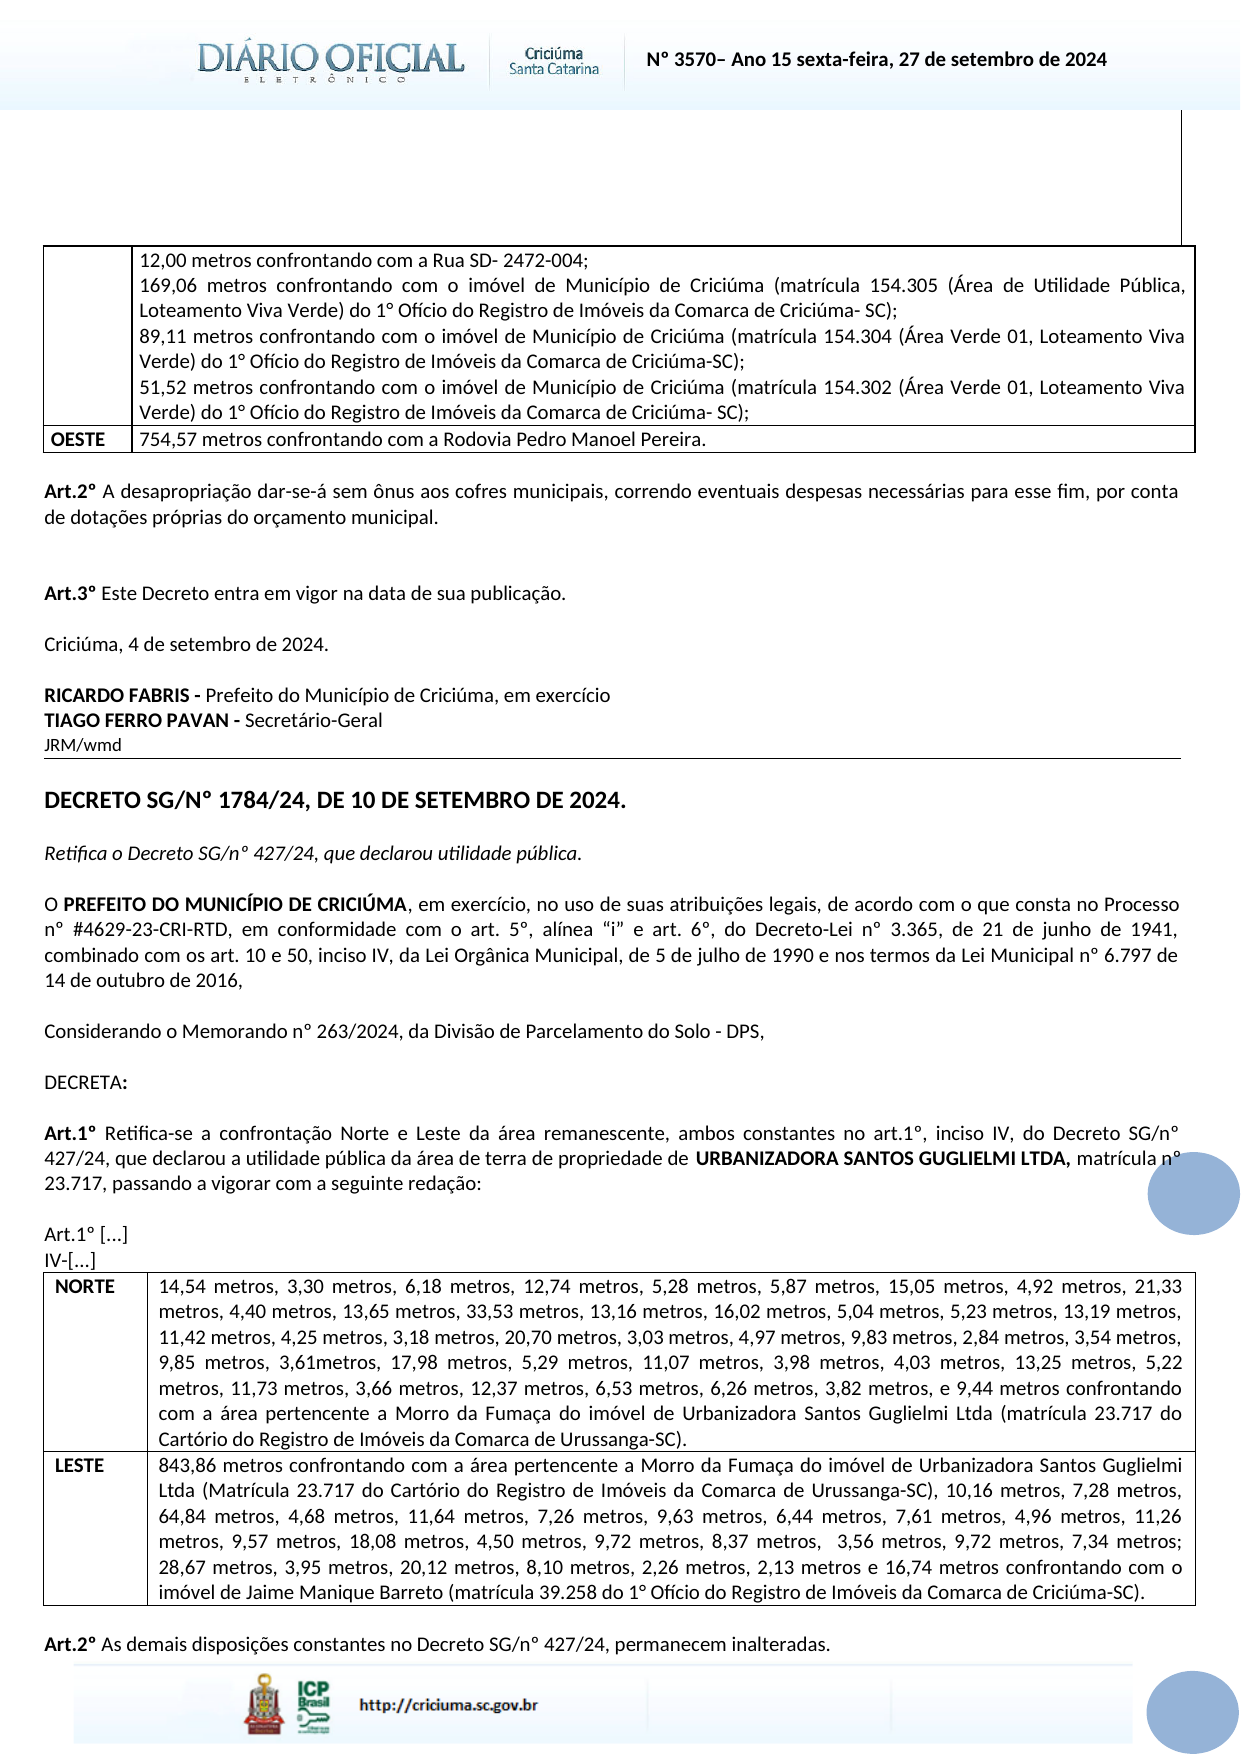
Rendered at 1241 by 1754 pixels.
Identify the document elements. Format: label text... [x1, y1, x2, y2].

text Art.2º As demais disposições constantes no Decreto SG/nº 427/24, permanecem inalteradas. [44, 1631, 1181, 1657]
text Art.2º A desapropriação dar-se-á sem ônus aos cofres municipais, correndo eventuais despesas necessárias para esse fim, por conta de dotações próprias do orçamento municipal. [44, 479, 1181, 529]
text JRM/wmd [44, 733, 1181, 758]
table_cell OESTE [44, 426, 131, 452]
text TIAGO FERRO PAVAN - Secretário-Geral [44, 707, 1181, 733]
table_cell 754,57 metros confrontando com a Rodovia Pedro Manoel Pereira. [133, 426, 1194, 452]
text RICARDO FABRIS - Prefeito do Município de Criciúma, em exercício [44, 682, 1181, 707]
text O PREFEITO DO MUNICÍPIO DE CRICIÚMA, em exercício, no uso de suas atribuições legais, de acordo com o que consta no Processo nº #4629-23-CRI-RTD, em conformidade com o art. 5º, alínea “i” e art. 6º, do Decreto-Lei nº 3.365, de 21 de junho de 1941, combinado com os art. 10 e 50, inciso IV, da Lei Orgânica Municipal, de 5 de julho de 1990 e nos termos da Lei Municipal nº 6.797 de 14 de outubro de 2016, [44, 891, 1181, 993]
table_cell [44, 247, 131, 425]
text Art.3º Este Decreto entra em vigor na data de sua publicação. [44, 580, 1181, 606]
text IV-[...] [44, 1247, 1181, 1272]
text DECRETA: [44, 1069, 1181, 1094]
text DECRETO SG/Nº 1784/24, DE 10 DE SETEMBRO DE 2024. [44, 784, 1181, 815]
table_header 14,54 metros, 3,30 metros, 6,18 metros, 12,74 metros, 5,28 metros, 5,87 metros, 15,05 metros, 4,92 metros, 21,33 metros, 4,40 metros, 13,65 metros, 33,53 metros, 13,16 metros, 16,02 metros, 5,04 metros, 5,23 metros, 13,19 metros, 11,42 metros, 4,25 metros, 3,18 metros, 20,70 metros, 3,03 metros, 4,97 metros, 9,83 metros, 2,84 metros, 3,54 metros, 9,85 metros, 3,61metros, 17,98 metros, 5,29 metros, 11,07 metros, 3,98 metros, 4,03 metros, 13,25 metros, 5,22 metros, 11,73 metros, 3,66 metros, 12,37 metros, 6,53 metros, 6,26 metros, 3,82 metros, e 9,44 metros confrontando com a área pertencente a Morro da Fumaça do imóvel de Urbanizadora Santos Guglielmi Ltda (matrícula 23.717 do Cartório do Registro de Imóveis da Comarca de Urussanga-SC). [148, 1273, 1195, 1451]
text Criciúma, 4 de setembro de 2024. [44, 631, 1181, 657]
table_header NORTE [44, 1273, 147, 1451]
table_cell LESTE [44, 1452, 147, 1605]
table_cell 12,00 metros confrontando com a Rua SD- 2472-004; 169,06 metros confrontando com o imóvel de Município de Criciúma (matrícula 154.305 (Área de Utilidade Pública, Loteamento Viva Verde) do 1° Ofício do Registro de Imóveis da Comarca de Criciúma- SC); 89,11 metros confrontando com o imóvel de Município de Criciúma (matrícula 154.304 (Área Verde 01, Loteamento Viva Verde) do 1° Ofício do Registro de Imóveis da Comarca de Criciúma-SC); 51,52 metros confrontando com o imóvel de Município de Criciúma (matrícula 154.302 (Área Verde 01, Loteamento Viva Verde) do 1° Ofício do Registro de Imóveis da Comarca de Criciúma- SC); [133, 247, 1194, 425]
text Art.1º Retifica-se a confrontação Norte e Leste da área remanescente, ambos constantes no art.1º, inciso IV, do Decreto SG/nº 427/24, que declarou a utilidade pública da área de terra de propriedade de URBANIZADORA SANTOS GUGLIELMI LTDA, matrícula nº 23.717, passando a vigorar com a seguinte redação: [44, 1120, 1181, 1196]
table_cell 843,86 metros confrontando com a área pertencente a Morro da Fumaça do imóvel de Urbanizadora Santos Guglielmi Ltda (Matrícula 23.717 do Cartório do Registro de Imóveis da Comarca de Urussanga-SC), 10,16 metros, 7,28 metros, 64,84 metros, 4,68 metros, 11,64 metros, 7,26 metros, 9,63 metros, 6,44 metros, 7,61 metros, 4,96 metros, 11,26 metros, 9,57 metros, 18,08 metros, 4,50 metros, 9,72 metros, 8,37 metros, 3,56 metros, 9,72 metros, 7,34 metros; 28,67 metros, 3,95 metros, 20,12 metros, 8,10 metros, 2,26 metros, 2,13 metros e 16,74 metros confrontando com o imóvel de Jaime Manique Barreto (matrícula 39.258 do 1° Ofício do Registro de Imóveis da Comarca de Criciúma-SC). [148, 1452, 1195, 1605]
text Considerando o Memorando nº 263/2024, da Divisão de Parcelamento do Solo - DPS, [44, 1018, 1181, 1043]
text Retifica o Decreto SG/nº 427/24, que declarou utilidade pública. [44, 840, 1181, 866]
text Art.1º [...] [44, 1221, 1181, 1247]
